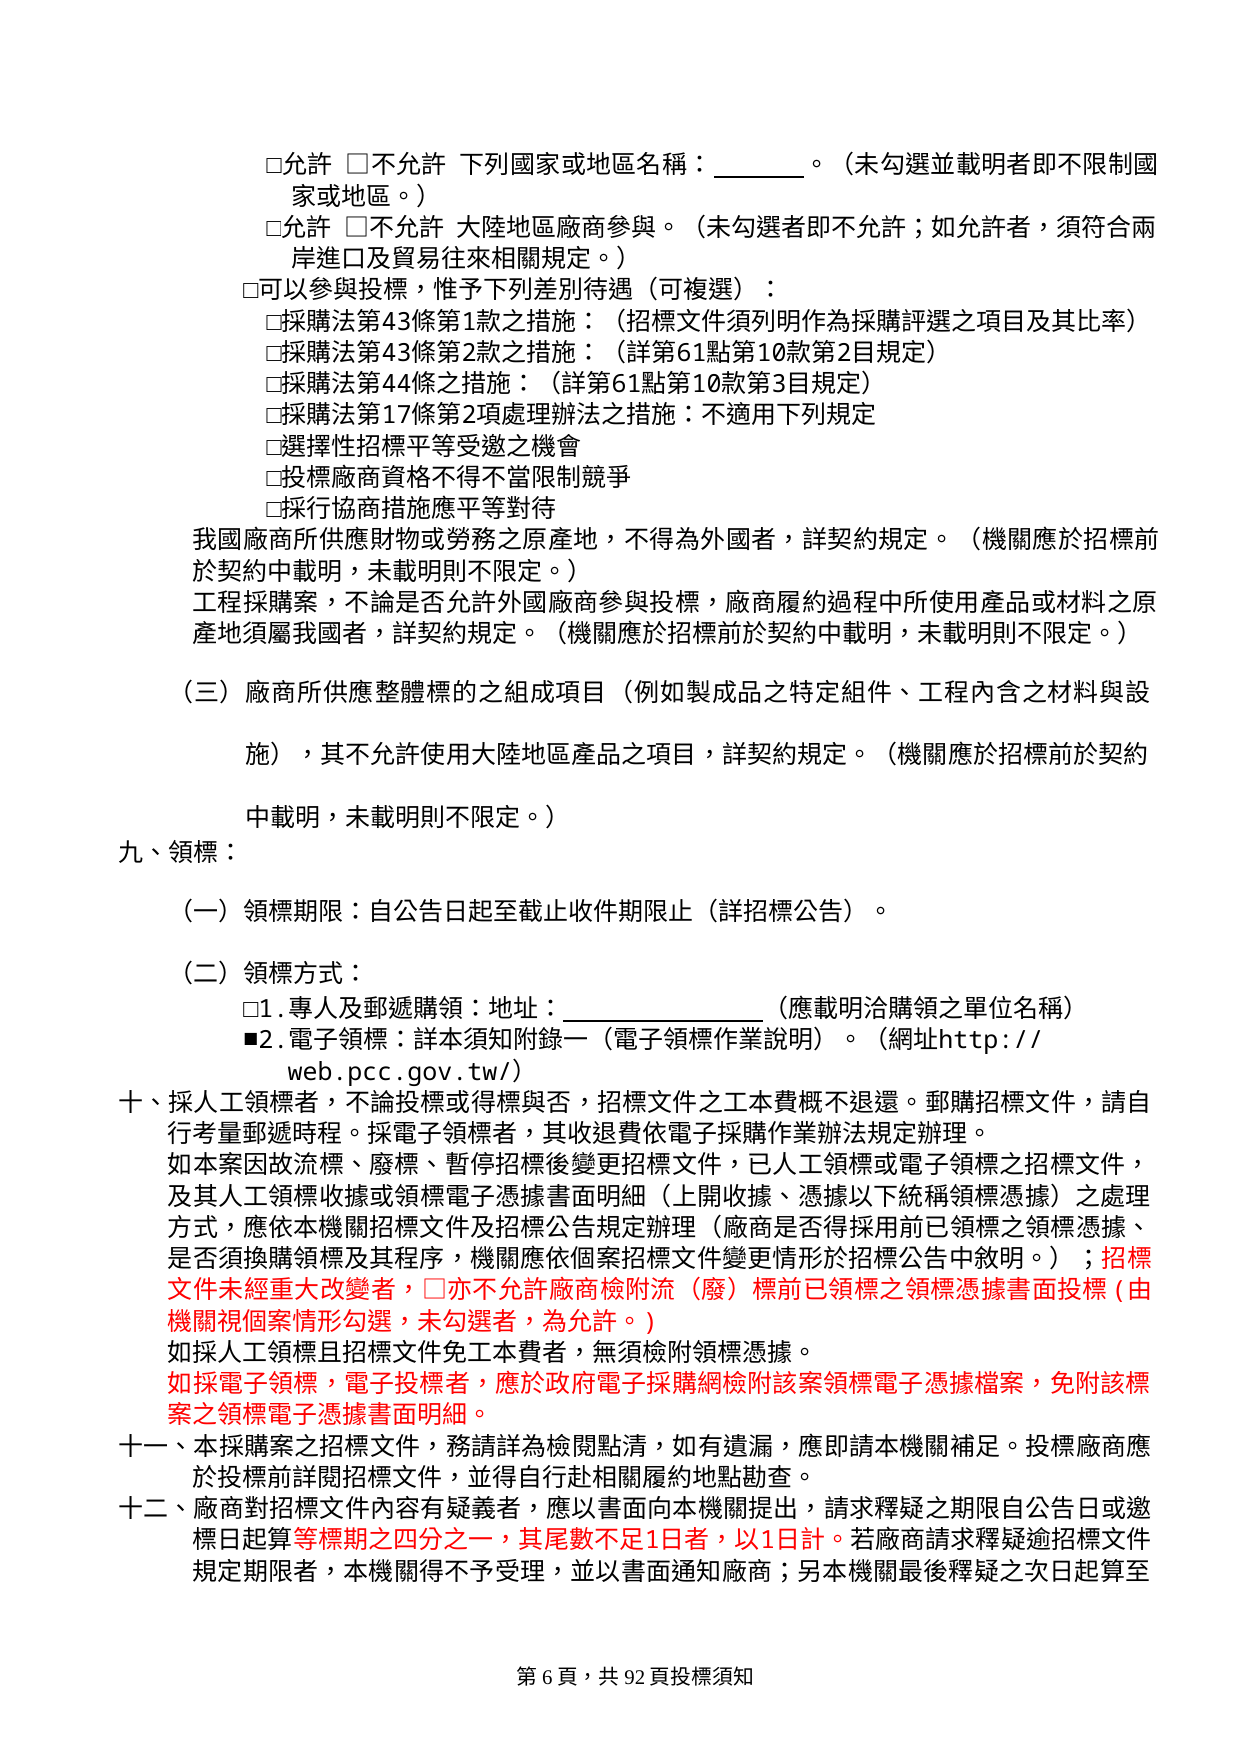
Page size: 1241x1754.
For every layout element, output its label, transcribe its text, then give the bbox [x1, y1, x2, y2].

text □採購法第17條第2項處理辦法之措施：不適用下列規定 [266, 399, 1160, 430]
text （一）領標期限：自公告日起至截止收件期限止（詳招標公告）。 [168, 868, 1152, 930]
text □可以參與投標，惟予下列差別待遇（可複選）： [243, 274, 1160, 305]
text □採購法第43條第1款之措施：（招標文件須列明作為採購評選之項目及其比率） [266, 305, 1160, 336]
text 九、領標： [118, 836, 1152, 868]
text □1.專人及郵遞購領：地址： （應載明洽購領之單位名稱） [243, 993, 1127, 1024]
text （二）領標方式： [168, 930, 1152, 993]
text 十一、本採購案之招標文件，務請詳為檢閱點清，如有遺漏，應即請本機關補足。投標廠商應於投標前詳閱招標文件，並得自行赴相關履約地點勘查。 [118, 1430, 1152, 1493]
text □允許 □不允許 大陸地區廠商參與。（未勾選者即不允許；如允許者，須符合兩岸進口及貿易往來相關規定。） [266, 211, 1160, 274]
text □採購法第43條第2款之措施：（詳第61點第10款第2目規定） [266, 336, 1160, 368]
text 如採人工領標且招標文件免工本費者，無須檢附領標憑據。 [168, 1336, 1152, 1368]
text （三）廠商所供應整體標的之組成項目（例如製成品之特定組件、工程內含之材料與設施），其不允許使用大陸地區產品之項目，詳契約規定。（機關應於招標前於契約中載明，未載明則不限定。） [168, 649, 1152, 836]
text 工程採購案，不論是否允許外國廠商參與投標，廠商履約過程中所使用產品或材料之原產地須屬我國者，詳契約規定。（機關應於招標前於契約中載明，未載明則不限定。） [192, 586, 1160, 649]
text 我國廠商所供應財物或勞務之原產地，不得為外國者，詳契約規定。（機關應於招標前於契約中載明，未載明則不限定。） [192, 524, 1160, 586]
text □投標廠商資格不得不當限制競爭 [266, 461, 1160, 493]
text 十二、廠商對招標文件內容有疑義者，應以書面向本機關提出，請求釋疑之期限自公告日或邀標日起算等標期之四分之一，其尾數不足1日者，以1日計。若廠商請求釋疑逾招標文件規定期限者，本機關得不予受理，並以書面通知廠商；另本機關最後釋疑之次日起算至 [118, 1493, 1152, 1586]
text ■2.電子領標：詳本須知附錄一（電子領標作業說明）。（網址http://web.pcc.gov.tw/） [243, 1024, 1127, 1086]
text □選擇性招標平等受邀之機會 [266, 430, 1160, 461]
text □允許 □不允許 下列國家或地區名稱： 。（未勾選並載明者即不限制國家或地區。） [266, 149, 1160, 211]
text □採行協商措施應平等對待 [266, 493, 1160, 524]
text 十、採人工領標者，不論投標或得標與否，招標文件之工本費概不退還。郵購招標文件，請自行考量郵遞時程。採電子領標者，其收退費依電子採購作業辦法規定辦理。 [118, 1086, 1152, 1149]
text 如本案因故流標、廢標、暫停招標後變更招標文件，已人工領標或電子領標之招標文件，及其人工領標收據或領標電子憑據書面明細（上開收據、憑據以下統稱領標憑據）之處理方式，應依本機關招標文件及招標公告規定辦理（廠商是否得採用前已領標之領標憑據、是否須換購領標及其程序，機關應依個案招標文件變更情形於招標公告中敘明。）；招標文件未經重大改變者，□亦不允許廠商檢附流（廢）標前已領標之領標憑據書面投標(由機關視個案情形勾選，未勾選者，為允許。) [168, 1149, 1152, 1336]
text 如採電子領標，電子投標者，應於政府電子採購網檢附該案領標電子憑據檔案，免附該標案之領標電子憑據書面明細。 [168, 1368, 1152, 1430]
text □採購法第44條之措施：（詳第61點第10款第3目規定） [266, 368, 1160, 399]
